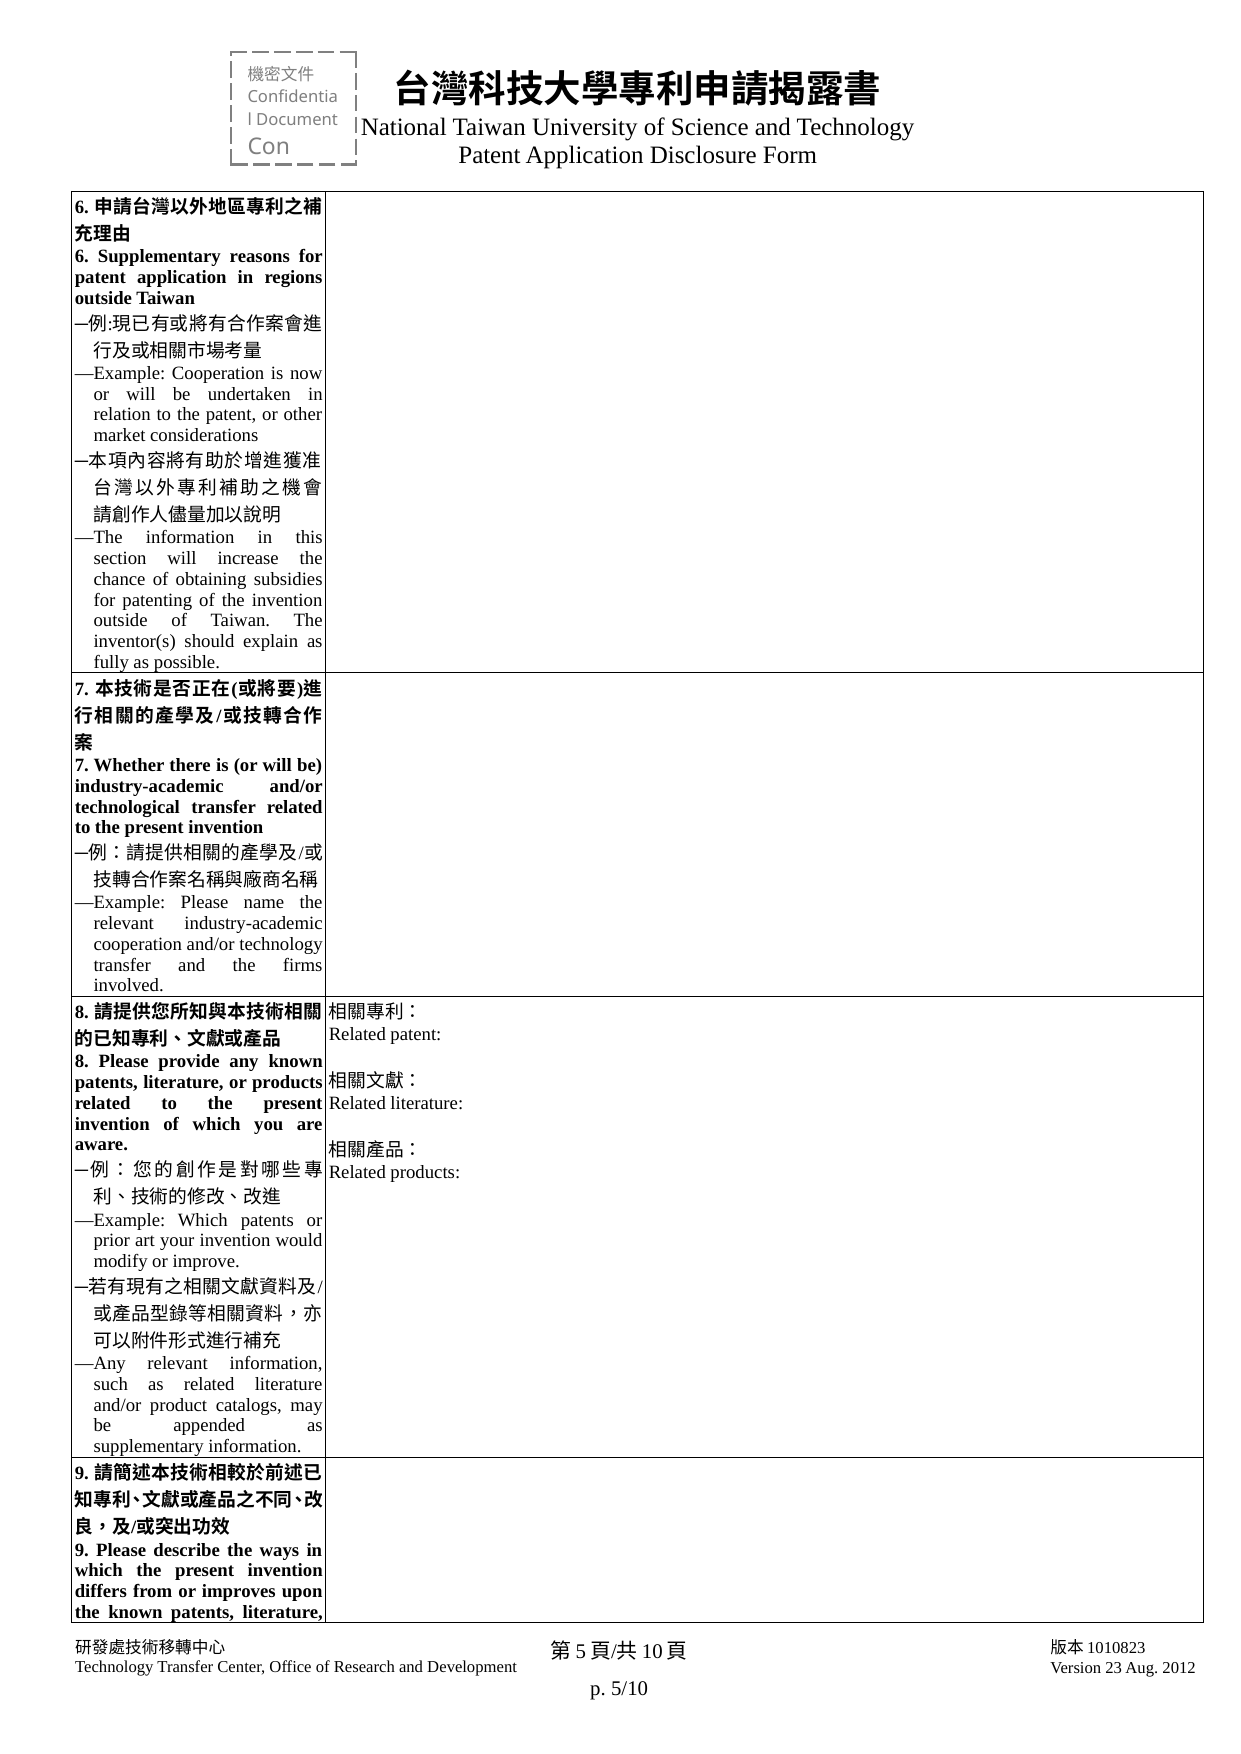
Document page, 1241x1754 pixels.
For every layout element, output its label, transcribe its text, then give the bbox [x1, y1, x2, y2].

table_cell [326, 1458, 1203, 1622]
table_cell 8. 請提供您所知與本技術相關的已知專利、文獻或產品 8. Please provide any known patents, literature, or products related to the present invention of which you are aware. ─例：您的創作是對哪些專利、技術的修改、改進 —Example: Which patents or prior art your invention would modify or improve. ─若有現有之相關文獻資料及/或產品型錄等相關資料，亦可以附件形式進行補充 —Any relevant information, such as related literature and/or product catalogs, may be appended as supplementary information. [72, 997, 325, 1457]
table_header [326, 192, 1203, 672]
table_cell 7. 本技術是否正在(或將要)進行相關的產學及/或技轉合作案 7. Whether there is (or will be) industry-academic and/or technological transfer related to the present invention ─例：請提供相關的產學及/或技轉合作案名稱與廠商名稱 —Example: Please name the relevant industry-academic cooperation and/or technology transfer and the firms involved. [72, 673, 325, 996]
table_header 6. 申請台灣以外地區專利之補充理由 6. Supplementary reasons for patent application in regions outside Taiwan ─例:現已有或將有合作案會進行及或相關市場考量 —Example: Cooperation is now or will be undertaken in relation to the patent, or other market considerations ─本項內容將有助於增進獲准台灣以外專利補助之機會 請創作人儘量加以說明 —The information in this section will increase the chance of obtaining subsidies for patenting of the invention outside of Taiwan. The inventor(s) should explain as fully as possible. [72, 192, 325, 672]
table_cell 相關專利： Related patent: 相關文獻： Related literature: 相關產品： Related products: [326, 997, 1203, 1457]
table_cell [326, 673, 1203, 996]
table_cell 9. 請簡述本技術相較於前述已知專利、文獻或產品之不同、改良，及/或突出功效 9. Please describe the ways in which the present invention differs from or improves upon the known patents, literature, [72, 1458, 325, 1622]
